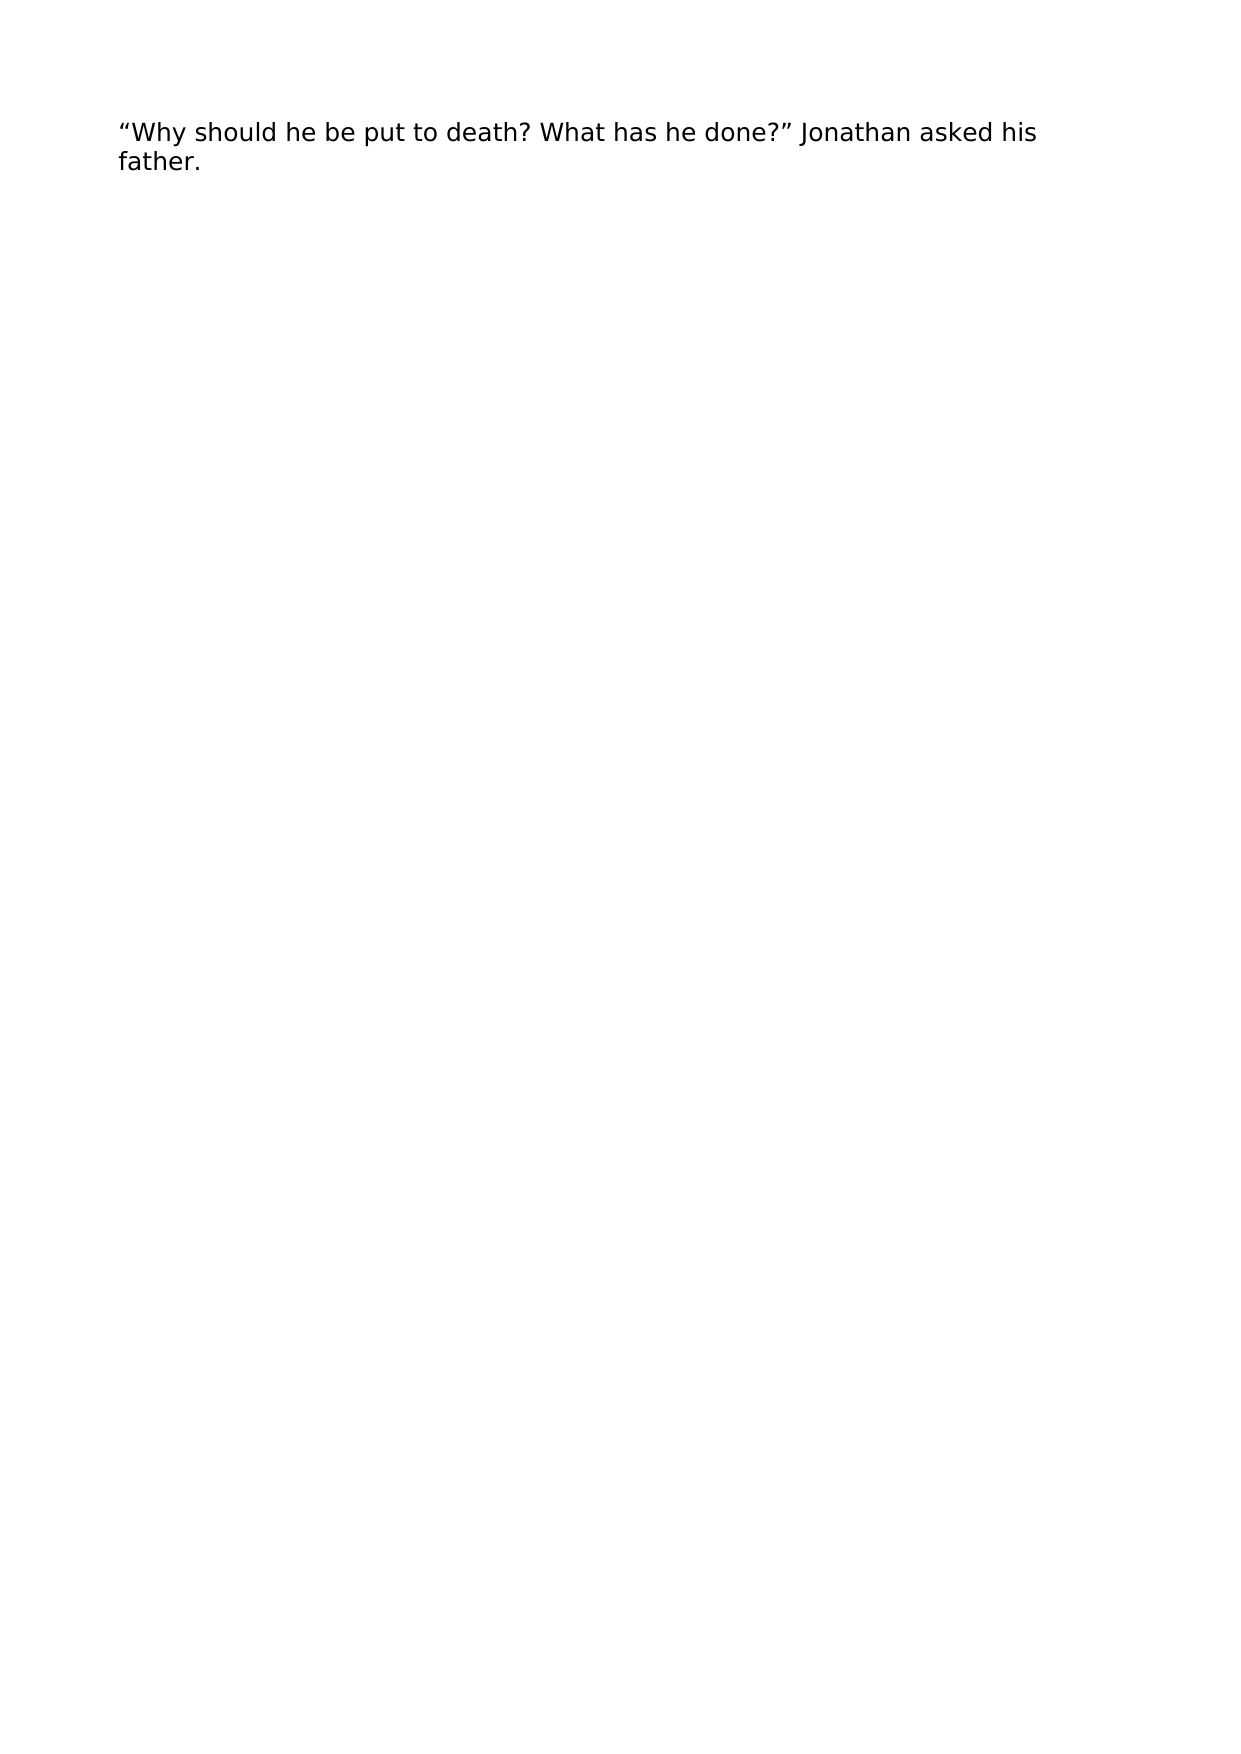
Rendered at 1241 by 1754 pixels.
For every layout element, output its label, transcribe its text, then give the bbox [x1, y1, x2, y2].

text “Why should he be put to death? What has he done?” Jonathan asked his father. [118, 118, 1122, 176]
